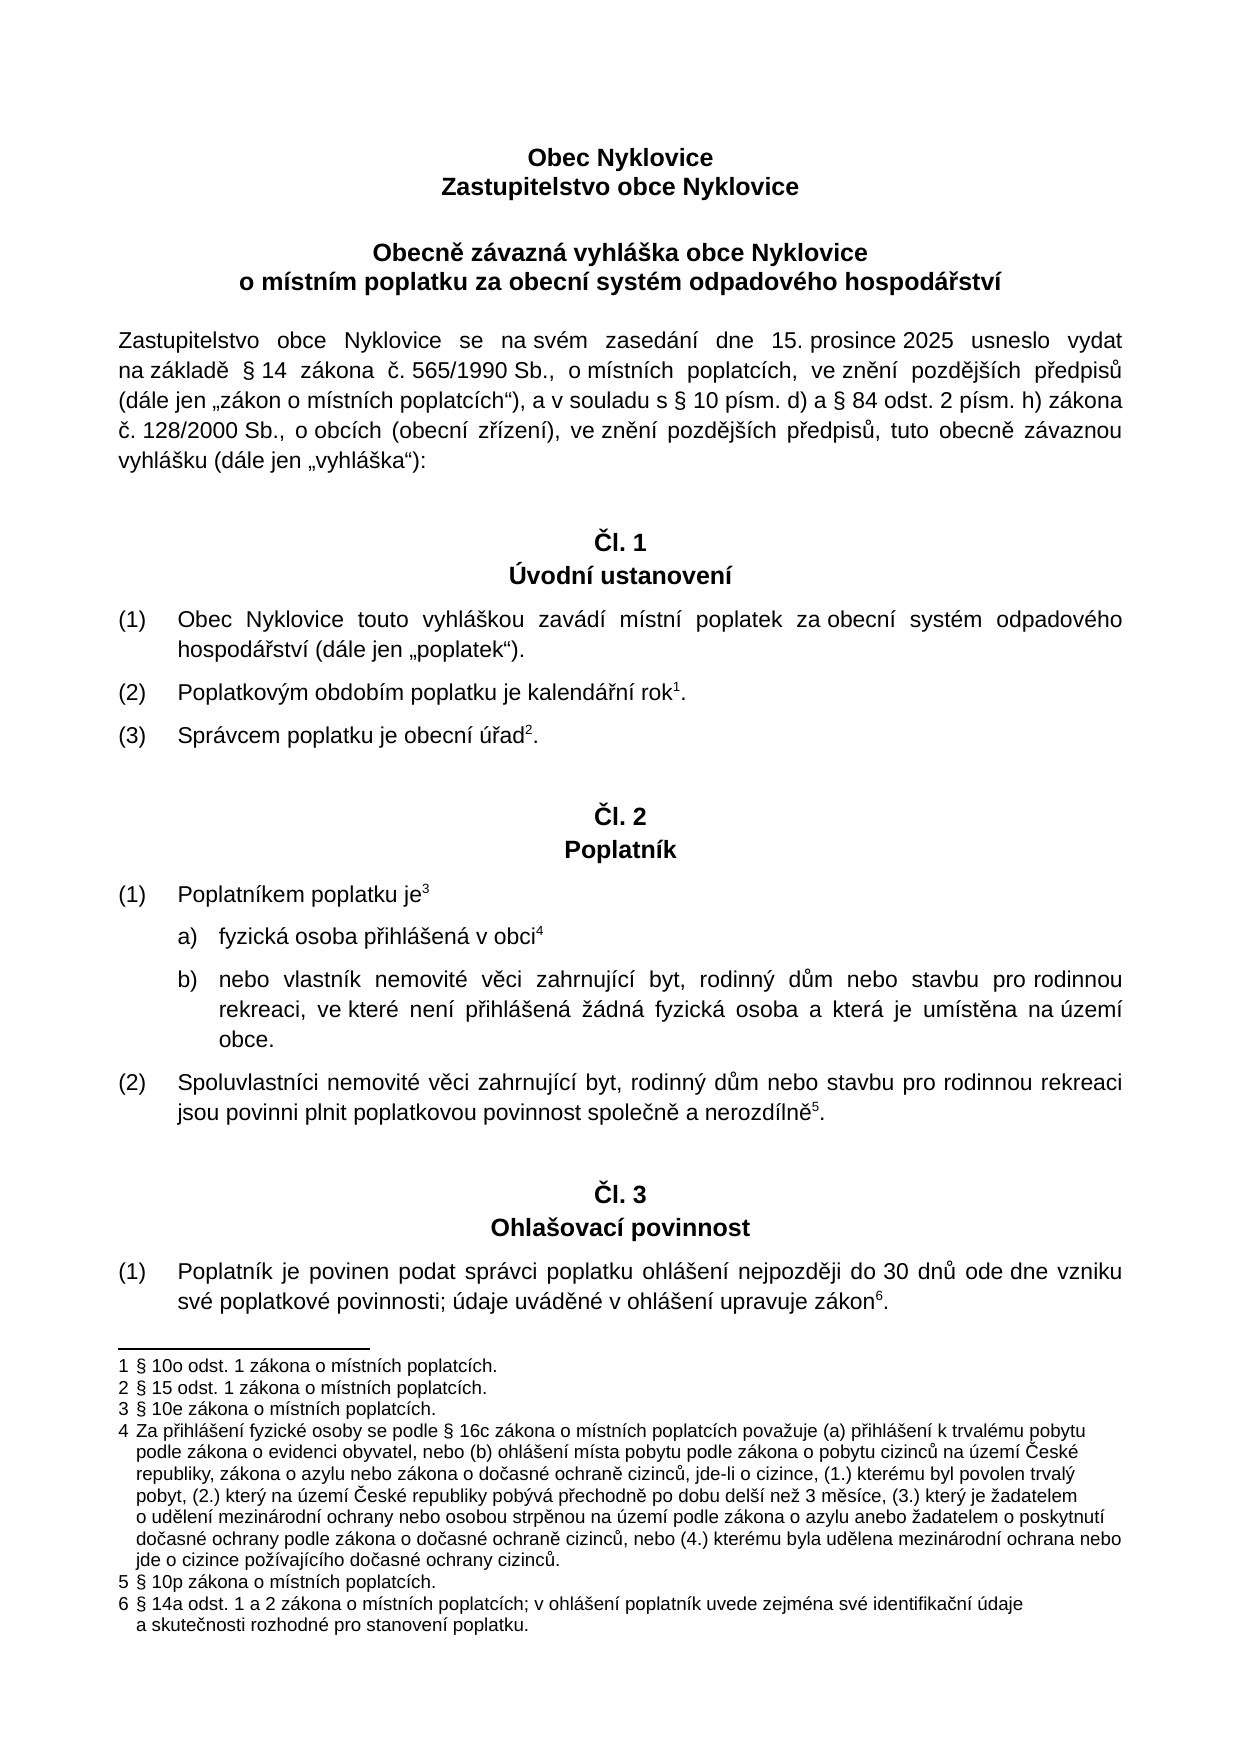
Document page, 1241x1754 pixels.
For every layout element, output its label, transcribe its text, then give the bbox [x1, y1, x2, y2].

list Za přihlášení fyzické osoby se podle § 16c zákona o místních poplatcích považuje (a) přihlášení k trvalému pobytu podle zákona o evidenci obyvatel, nebo (b) ohlášení místa pobytu podle zákona o pobytu cizinců na území České republiky, zákona o azylu nebo zákona o dočasné ochraně cizinců, jde-li o cizince, (1.) kterému byl povolen trvalý pobyt, (2.) který na území České republiky pobývá přechodně po dobu delší než 3 měsíce, (3.) který je žadatelem o udělení mezinárodní ochrany nebo osobou strpěnou na území podle zákona o azylu anebo žadatelem o poskytnutí dočasné ochrany podle zákona o dočasné ochraně cizinců, nebo (4.) kterému byla udělena mezinárodní ochrana nebo jde o cizince požívajícího dočasné ochrany cizinců. [118, 1420, 1122, 1571]
subtitle Čl. 3 Ohlašovací povinnost [118, 1179, 1122, 1241]
list § 10e zákona o místních poplatcích. [118, 1398, 1122, 1420]
list § 10o odst. 1 zákona o místních poplatcích. [118, 1355, 1122, 1377]
list § 14a odst. 1 a 2 zákona o místních poplatcích; v ohlášení poplatník uvede zejména své identifikační údaje a skutečnosti rozhodné pro stanovení poplatku. [118, 1592, 1122, 1635]
subtitle Čl. 2 Poplatník [118, 802, 1122, 864]
list § 10p zákona o místních poplatcích. [118, 1571, 1122, 1592]
list Poplatník je povinen podat správci poplatku ohlášení nejpozději do 30 dnů ode dne vzniku své poplatkové povinnosti; údaje uváděné v ohlášení upravuje zákon. [118, 1258, 1122, 1315]
list Správcem poplatku je obecní úřad. [118, 722, 1122, 748]
text Zastupitelstvo obce Nyklovice se na svém zasedání dne 15. prosince 2025 usneslo vydat na základě § 14 zákona č. 565/1990 Sb., o místních poplatcích, ve znění pozdějších předpisů (dále jen „zákon o místních poplatcích“), a v souladu s § 10 písm. d) a § 84 odst. 2 písm. h) zákona č. 128/2000 Sb., o obcích (obecní zřízení), ve znění pozdějších předpisů, tuto obecně závaznou vyhlášku (dále jen „vyhláška“): [118, 327, 1122, 474]
subtitle Obecně závazná vyhláška obce Nyklovice o místním poplatku za obecní systém odpadového hospodářství [118, 238, 1122, 295]
list Spoluvlastníci nemovité věci zahrnující byt, rodinný dům nebo stavbu pro rodinnou rekreaci jsou povinni plnit poplatkovou povinnost společně a nerozdílně. [118, 1069, 1122, 1126]
list Poplatníkem poplatku je [118, 881, 1122, 907]
subtitle Čl. 1 Úvodní ustanovení [118, 528, 1122, 589]
list nebo vlastník nemovité věci zahrnující byt, rodinný dům nebo stavbu pro rodinnou rekreaci, ve které není přihlášená žádná fyzická osoba a která je umístěna na území obce. [177, 966, 1122, 1053]
list fyzická osoba přihlášená v obci [177, 923, 1122, 950]
list § 15 odst. 1 zákona o místních poplatcích. [118, 1377, 1122, 1398]
list Poplatkovým obdobím poplatku je kalendářní rok. [118, 679, 1122, 706]
list Obec Nyklovice touto vyhláškou zavádí místní poplatek za obecní systém odpadového hospodářství (dále jen „poplatek“). [118, 606, 1122, 663]
title Obec Nyklovice Zastupitelstvo obce Nyklovice [118, 143, 1122, 201]
